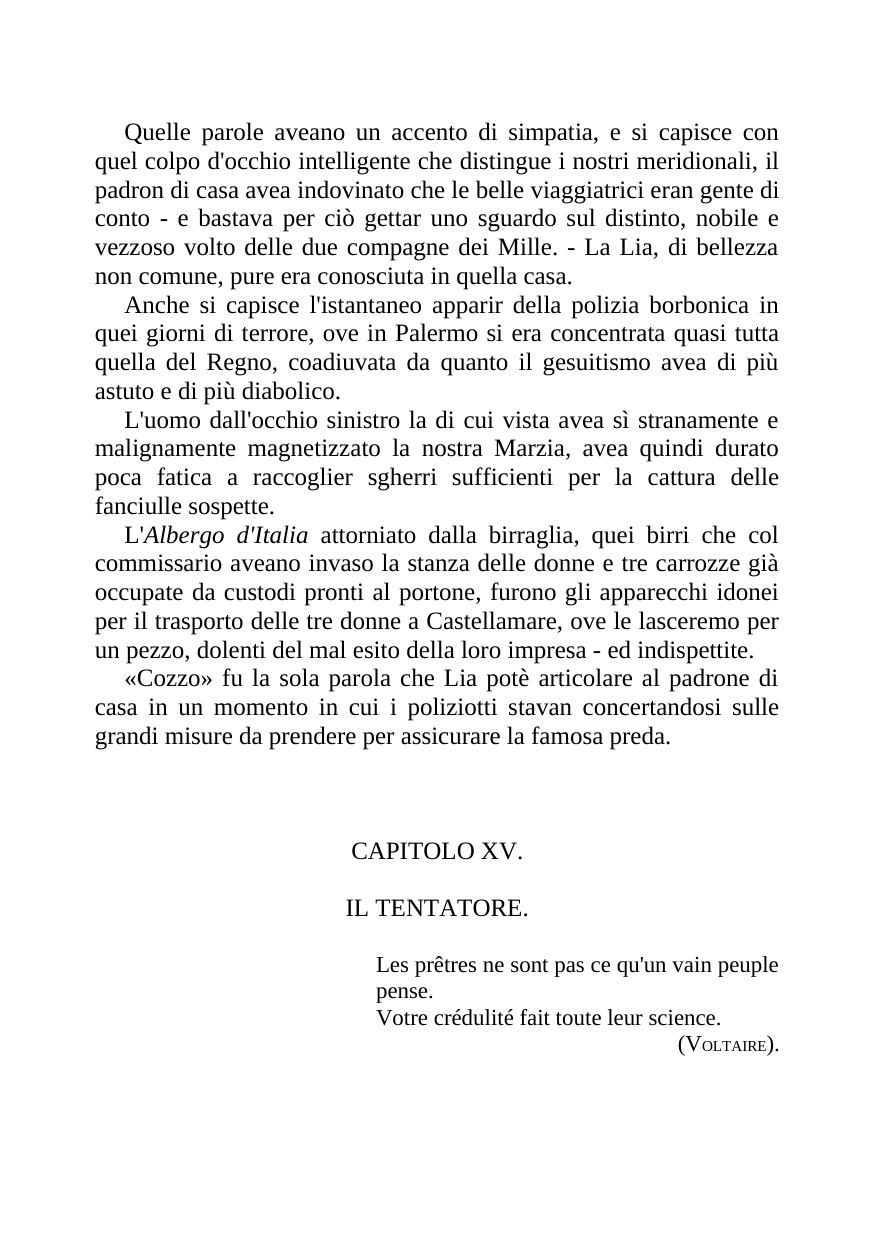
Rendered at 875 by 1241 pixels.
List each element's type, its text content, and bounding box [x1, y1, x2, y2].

text IL TENTATORE. [94, 893, 779, 922]
text Les prêtres ne sont pas ce qu'un vain peuple pense. [376, 951, 779, 1004]
text Quelle parole aveano un accento di simpatia, e si capisce con quel colpo d'occhio intelligente che distingue i nostri meridionali, il padron di casa avea indovinato che le belle viaggiatrici eran gente di conto - e bastava per ciò gettar uno sguardo sul distinto, nobile e vezzoso volto delle due compagne dei Mille. - La Lia, di bellezza non comune, pure era conosciuta in quella casa. [94, 117, 779, 290]
text «Cozzo» fu la sola parola che Lia potè articolare al padrone di casa in un momento in cui i poliziotti stavan concertandosi sulle grandi misure da prendere per assicurare la famosa preda. [94, 663, 779, 750]
text L'uomo dall'occhio sinistro la di cui vista avea sì stranamente e malignamente magnetizzato la nostra Marzia, avea quindi durato poca fatica a raccoglier sgherri sufficienti per la cattura delle fanciulle sospette. [94, 405, 779, 520]
text (Voltaire). [376, 1030, 779, 1056]
text L'Albergo d'Italia attorniato dalla birraglia, quei birri che col commissario aveano invaso la stanza delle donne e tre carrozze già occupate da custodi pronti al portone, furono gli apparecchi idonei per il trasporto delle tre donne a Castellamare, ove le lasceremo per un pezzo, dolenti del mal esito della loro impresa - ed indispettite. [94, 520, 779, 663]
text Votre crédulité fait toute leur science. [376, 1004, 779, 1030]
text CAPITOLO XV. [94, 836, 779, 865]
text Anche si capisce l'istantaneo apparir della polizia borbonica in quei giorni di terrore, ove in Palermo si era concentrata quasi tutta quella del Regno, coadiuvata da quanto il gesuitismo avea di più astuto e di più diabolico. [94, 290, 779, 405]
